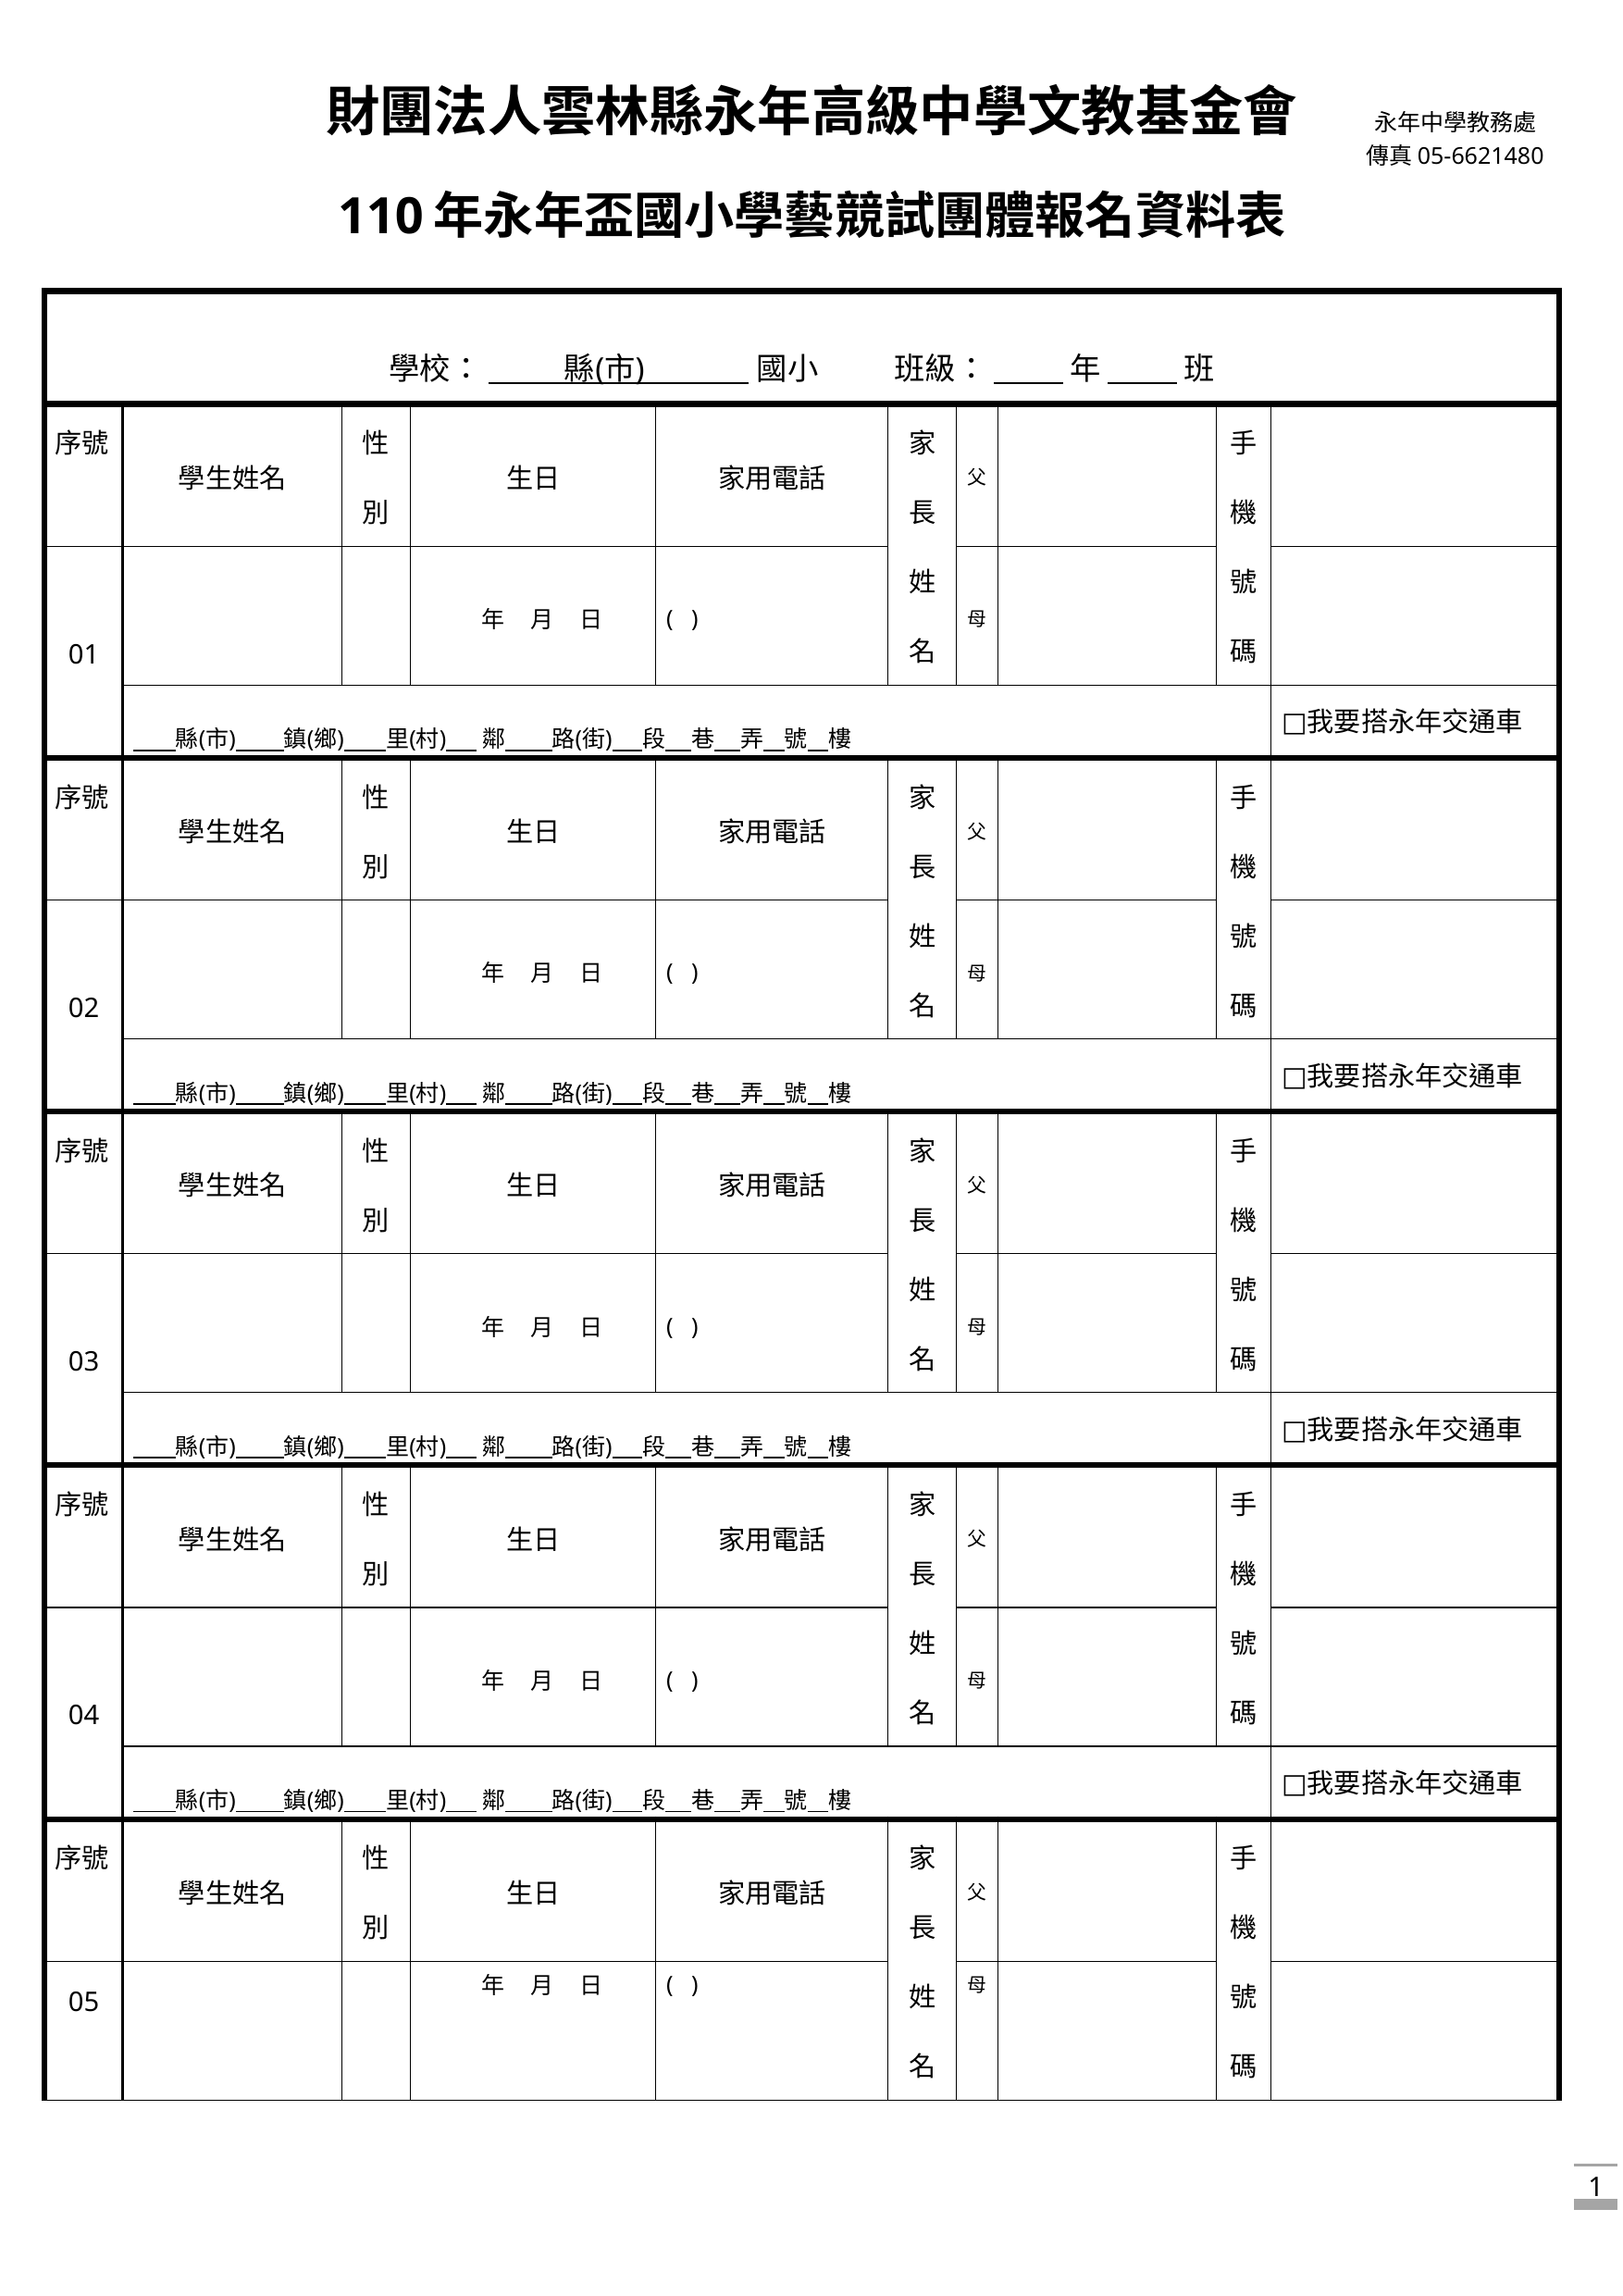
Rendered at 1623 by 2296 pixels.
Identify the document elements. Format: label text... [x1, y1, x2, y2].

table_cell [1271, 1822, 1556, 1961]
table_cell □我要搭永年交通車 [1271, 1039, 1556, 1109]
table_cell [1271, 1962, 1556, 2100]
table_cell [998, 1962, 1216, 2100]
table_cell 家用電話 [656, 1468, 887, 1607]
table_cell 手機號碼 [1217, 1468, 1270, 1745]
table_cell [1271, 407, 1556, 545]
table_cell 年 月 日 [411, 1962, 655, 2100]
table_cell 父 [957, 407, 997, 545]
table_cell ( ) [656, 1608, 887, 1745]
table_cell [1271, 1114, 1556, 1253]
table_cell [124, 1254, 341, 1392]
table_cell [1271, 1468, 1556, 1607]
text 永年中學教務處 [1361, 104, 1549, 137]
table_cell [124, 1962, 341, 2100]
table_cell 生日 [411, 407, 655, 545]
table_cell 縣(市) 鎮(鄉) 里(村) 鄰 路(街) 段 巷 弄 號 樓 [124, 1039, 1270, 1109]
table_cell 學生姓名 [124, 1468, 341, 1607]
table_cell 家長姓名 [888, 761, 956, 1038]
table_cell ( ) [656, 547, 887, 684]
table_cell [342, 900, 410, 1038]
table_cell 年 月 日 [411, 900, 655, 1038]
table_cell 03 [47, 1254, 121, 1462]
table_cell □我要搭永年交通車 [1271, 686, 1556, 755]
table_cell 序號 [47, 761, 121, 900]
table_cell 生日 [411, 1114, 655, 1253]
table_cell [998, 1468, 1216, 1607]
table_cell 家用電話 [656, 1114, 887, 1253]
table_header 學校： 縣(市) 國小 班級： 年 班 [47, 294, 1556, 401]
table_cell 性別 [342, 1114, 410, 1253]
table_cell 手機號碼 [1217, 761, 1270, 1038]
table_cell ( ) [656, 1254, 887, 1392]
table_cell [998, 547, 1216, 684]
table_cell 序號 [47, 1822, 121, 1961]
table_cell 性別 [342, 1822, 410, 1961]
table_cell 年 月 日 [411, 1608, 655, 1745]
table_cell 手機號碼 [1217, 407, 1270, 684]
table_cell 01 [47, 547, 121, 755]
table_cell [124, 900, 341, 1038]
table_cell [998, 1822, 1216, 1961]
table_cell 母 [957, 1608, 997, 1745]
table_cell [1271, 1608, 1556, 1745]
table_cell 05 [47, 1962, 121, 2100]
table_cell 序號 [47, 1468, 121, 1607]
table_cell [998, 900, 1216, 1038]
table_cell ( ) [656, 900, 887, 1038]
table_cell [998, 407, 1216, 545]
table_cell 序號 [47, 1114, 121, 1253]
table_cell 性別 [342, 407, 410, 545]
table_cell 家長姓名 [888, 407, 956, 684]
table_cell 家長姓名 [888, 1822, 956, 2100]
table_cell [998, 1114, 1216, 1253]
table_cell 母 [957, 547, 997, 684]
table_cell [342, 1962, 410, 2100]
table_cell 父 [957, 761, 997, 900]
table_cell 學生姓名 [124, 761, 341, 900]
table_cell 父 [957, 1822, 997, 1961]
table_cell 生日 [411, 761, 655, 900]
table_cell [124, 547, 341, 684]
table_cell [342, 547, 410, 684]
table_cell 母 [957, 1254, 997, 1392]
table_cell 手機號碼 [1217, 1822, 1270, 2100]
text 傳真05-6621480 [1361, 137, 1549, 170]
table_cell [1271, 900, 1556, 1038]
table_cell [1271, 1254, 1556, 1392]
table_cell 母 [957, 900, 997, 1038]
table_cell 父 [957, 1468, 997, 1607]
table_cell [998, 1608, 1216, 1745]
table_cell 性別 [342, 761, 410, 900]
table_cell □我要搭永年交通車 [1271, 1393, 1556, 1462]
table_cell [342, 1254, 410, 1392]
table_cell 母 [957, 1962, 997, 2100]
table_cell □我要搭永年交通車 [1271, 1747, 1556, 1816]
table_cell [998, 761, 1216, 900]
table_cell 縣(市) 鎮(鄉) 里(村) 鄰 路(街) 段 巷 弄 號 樓 [124, 1747, 1270, 1816]
table_cell 手機號碼 [1217, 1114, 1270, 1392]
table_cell 年 月 日 [411, 547, 655, 684]
table_cell 縣(市) 鎮(鄉) 里(村) 鄰 路(街) 段 巷 弄 號 樓 [124, 1393, 1270, 1462]
table_cell [998, 1254, 1216, 1392]
table_cell 家長姓名 [888, 1468, 956, 1745]
table_cell 學生姓名 [124, 1822, 341, 1961]
table_cell 家長姓名 [888, 1114, 956, 1392]
table_cell 學生姓名 [124, 407, 341, 545]
table_cell 縣(市) 鎮(鄉) 里(村) 鄰 路(街) 段 巷 弄 號 樓 [124, 686, 1270, 755]
table_cell 家用電話 [656, 407, 887, 545]
table_cell 生日 [411, 1822, 655, 1961]
table_cell 02 [47, 900, 121, 1109]
table_cell [1271, 547, 1556, 684]
table_cell 家用電話 [656, 1822, 887, 1961]
table_cell [124, 1608, 341, 1745]
table_cell 序號 [47, 407, 121, 545]
table_cell 學生姓名 [124, 1114, 341, 1253]
table_cell 性別 [342, 1468, 410, 1607]
text 110年永年盃國小學藝競試團體報名資料表 [55, 159, 1568, 264]
table_cell ( ) [656, 1962, 887, 2100]
table_cell 04 [47, 1608, 121, 1816]
table_cell 父 [957, 1114, 997, 1253]
table_cell 生日 [411, 1468, 655, 1607]
text 財團法人雲林縣永年高級中學文教基金會 [55, 56, 1568, 159]
table_cell [1271, 761, 1556, 900]
table_cell [342, 1608, 410, 1745]
table_cell 家用電話 [656, 761, 887, 900]
table_cell 年 月 日 [411, 1254, 655, 1392]
